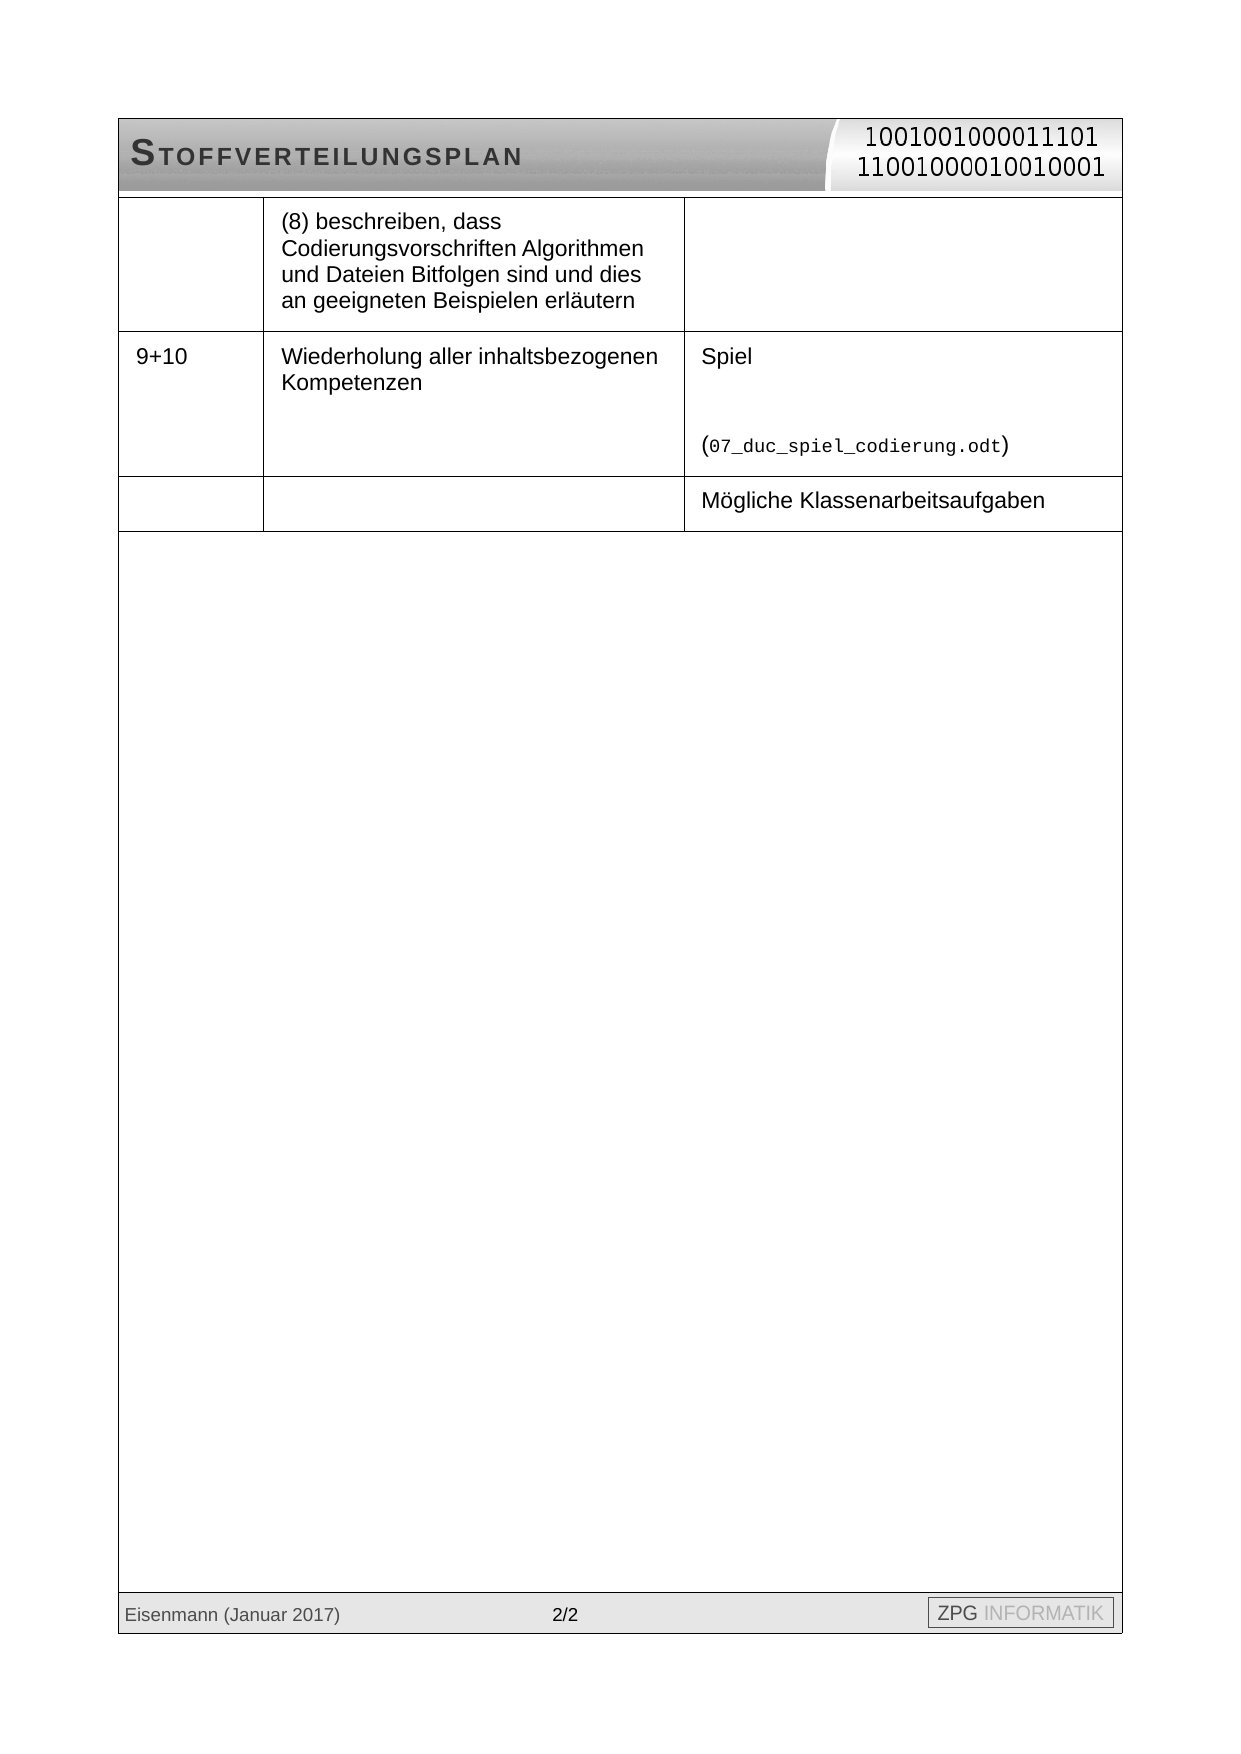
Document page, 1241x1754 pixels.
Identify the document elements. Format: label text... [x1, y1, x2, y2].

table_cell 9+10 [119, 332, 263, 476]
table_cell [264, 477, 684, 531]
table_cell [119, 198, 263, 331]
table_cell (8) beschreiben, dass Codierungsvorschriften Algorithmen und Dateien Bitfolgen sind und dies an geeigneten Beispielen erläutern [264, 198, 684, 331]
picture [119, 119, 1122, 191]
table_cell [685, 198, 1122, 331]
table_cell [119, 477, 263, 531]
table_cell Mögliche Klassenarbeitsaufgaben [685, 477, 1122, 531]
table_cell Spiel (07_duc_spiel_codierung.odt) [685, 332, 1122, 476]
table_cell Wiederholung aller inhaltsbezogenen Kompetenzen [264, 332, 684, 476]
